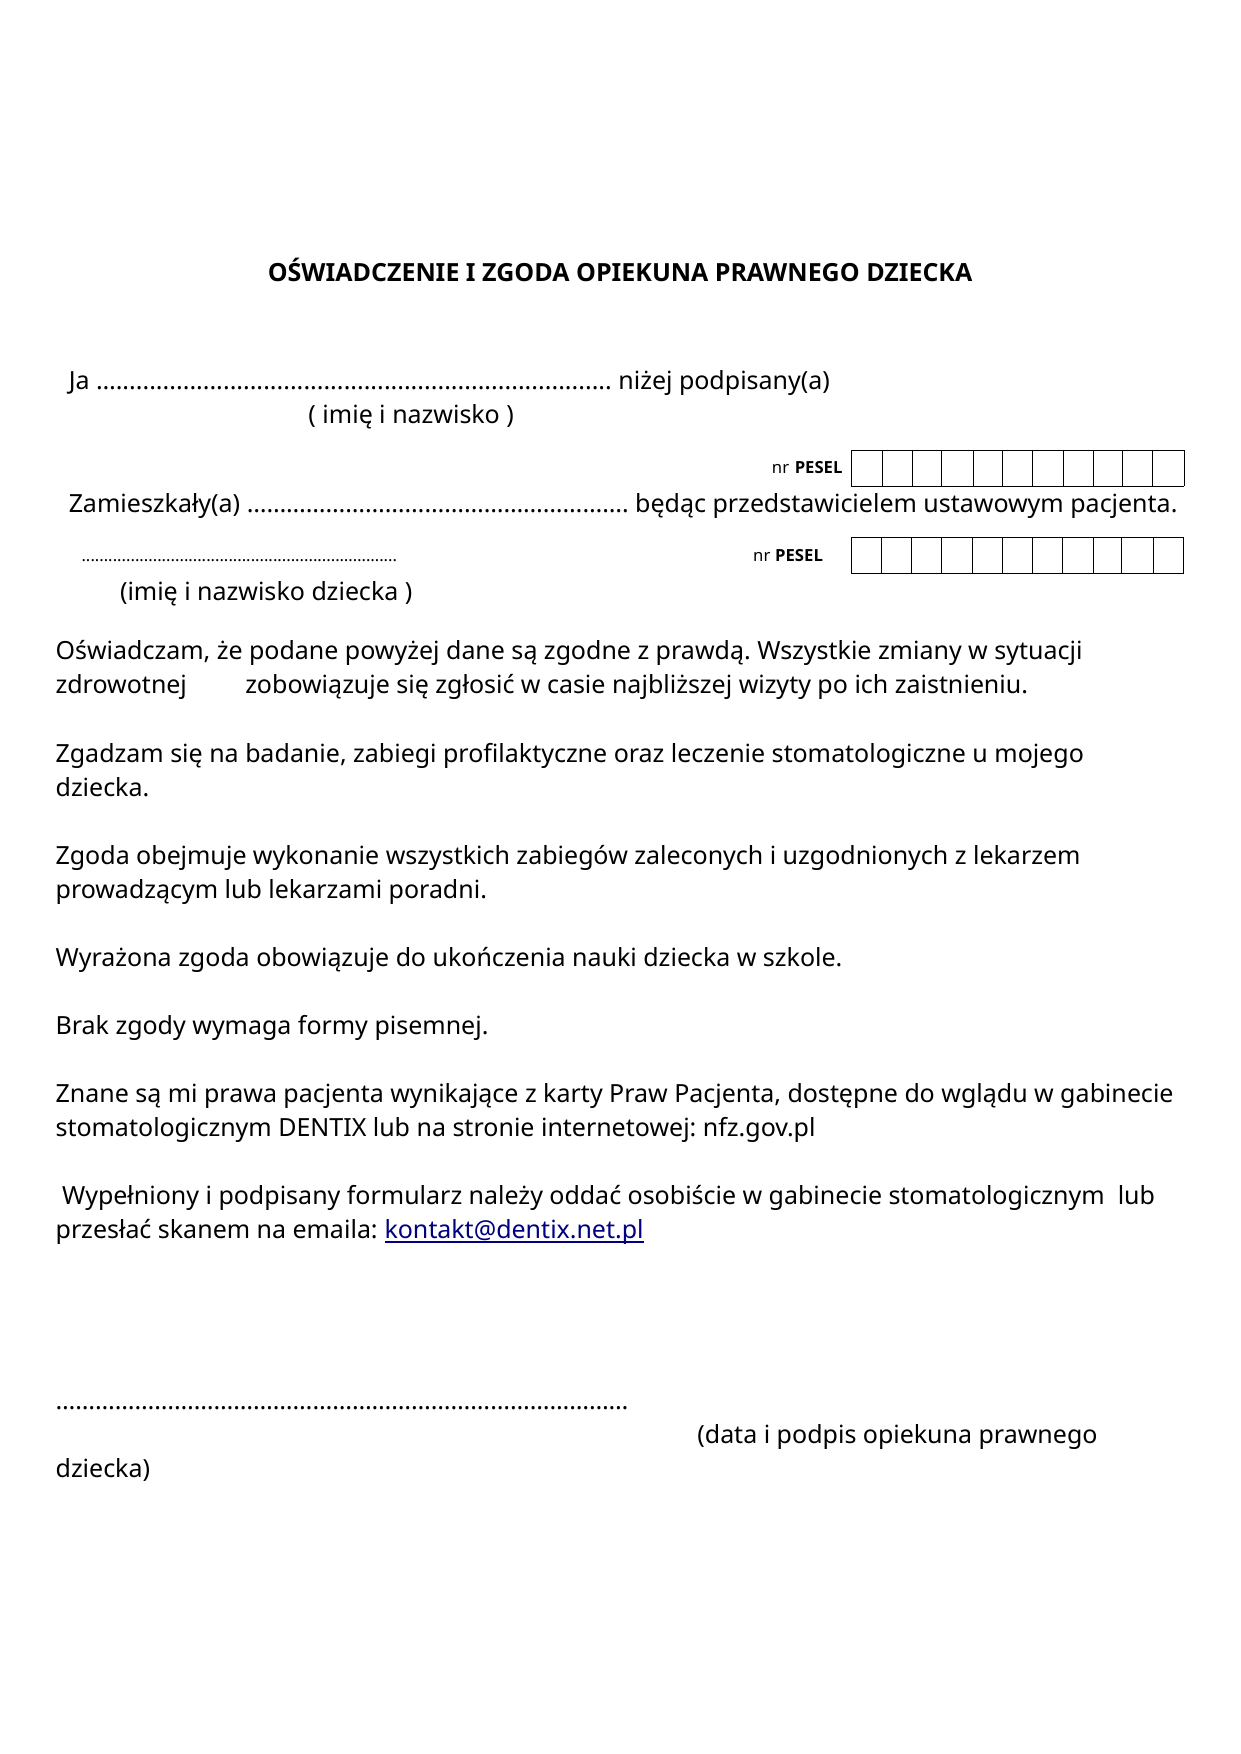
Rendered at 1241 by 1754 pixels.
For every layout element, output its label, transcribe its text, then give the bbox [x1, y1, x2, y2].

table_header [1122, 538, 1153, 572]
table_header [942, 451, 973, 486]
table_header [912, 538, 941, 572]
table_header [1094, 538, 1121, 572]
table_header [1003, 451, 1032, 486]
text Zgadzam się na badanie, zabiegi profilaktyczne oraz leczenie stomatologiczne u mojego dziecka. [55, 735, 1185, 803]
table_header [1064, 451, 1093, 486]
table_header [852, 451, 882, 486]
text Wyrażona zgoda obowiązuje do ukończenia nauki dziecka w szkole. [55, 939, 1185, 974]
text (data i podpis opiekuna prawnego dziecka) [55, 1416, 1185, 1484]
table_header [1063, 538, 1093, 572]
table_header [852, 538, 881, 572]
table_header ..........................................................……….... nr PESEL dziecka [60, 537, 851, 572]
text OŚWIADCZENIE I ZGODA OPIEKUNA PRAWNEGO DZIECKA [55, 254, 1185, 288]
text Znane są mi prawa pacjenta wynikające z karty Praw Pacjenta, dostępne do wglądu w gabinecie stomatologicznym DENTIX lub na stronie internetowej: nfz.gov.pl [55, 1076, 1185, 1144]
text Zamieszkały(a) …………………………………………………. będąc przedstawicielem ustawowym pacjenta. [55, 486, 1185, 520]
table_header [1153, 451, 1184, 486]
table_header [1033, 451, 1063, 486]
table_header [942, 538, 972, 572]
table_header nr PESEL [57, 450, 851, 486]
text ( imię i nazwisko ) [55, 396, 1185, 430]
table_header [974, 451, 1002, 486]
table_header [1154, 538, 1183, 572]
text …………………………………………………………………………… [55, 1348, 1185, 1416]
text (imię i nazwisko dziecka ) [55, 573, 1185, 607]
table_header [1003, 538, 1032, 572]
text Ja ….......................................................................... niżej podpisany(a) [55, 362, 1185, 396]
table_header [882, 538, 911, 572]
text Oświadczam, że podane powyżej dane są zgodne z prawdą. Wszystkie zmiany w sytuacji zdrowotnej zobowiązuje się zgłosić w casie najbliższej wizyty po ich zaistnieniu. [55, 633, 1185, 701]
text Brak zgody wymaga formy pisemnej. [55, 1008, 1185, 1042]
table_header [913, 451, 941, 486]
table_header [973, 538, 1002, 572]
text Zgoda obejmuje wykonanie wszystkich zabiegów zaleconych i uzgodnionych z lekarzem prowadzącym lub lekarzami poradni. [55, 837, 1185, 906]
table_header [1033, 538, 1062, 572]
text Wypełniony i podpisany formularz należy oddać osobiście w gabinecie stomatologicznym lub przesłać skanem na emaila: kontakt@dentix.net.pl [55, 1178, 1185, 1246]
table_header [1123, 451, 1152, 486]
table_header [883, 451, 912, 486]
table_header [1094, 451, 1122, 486]
